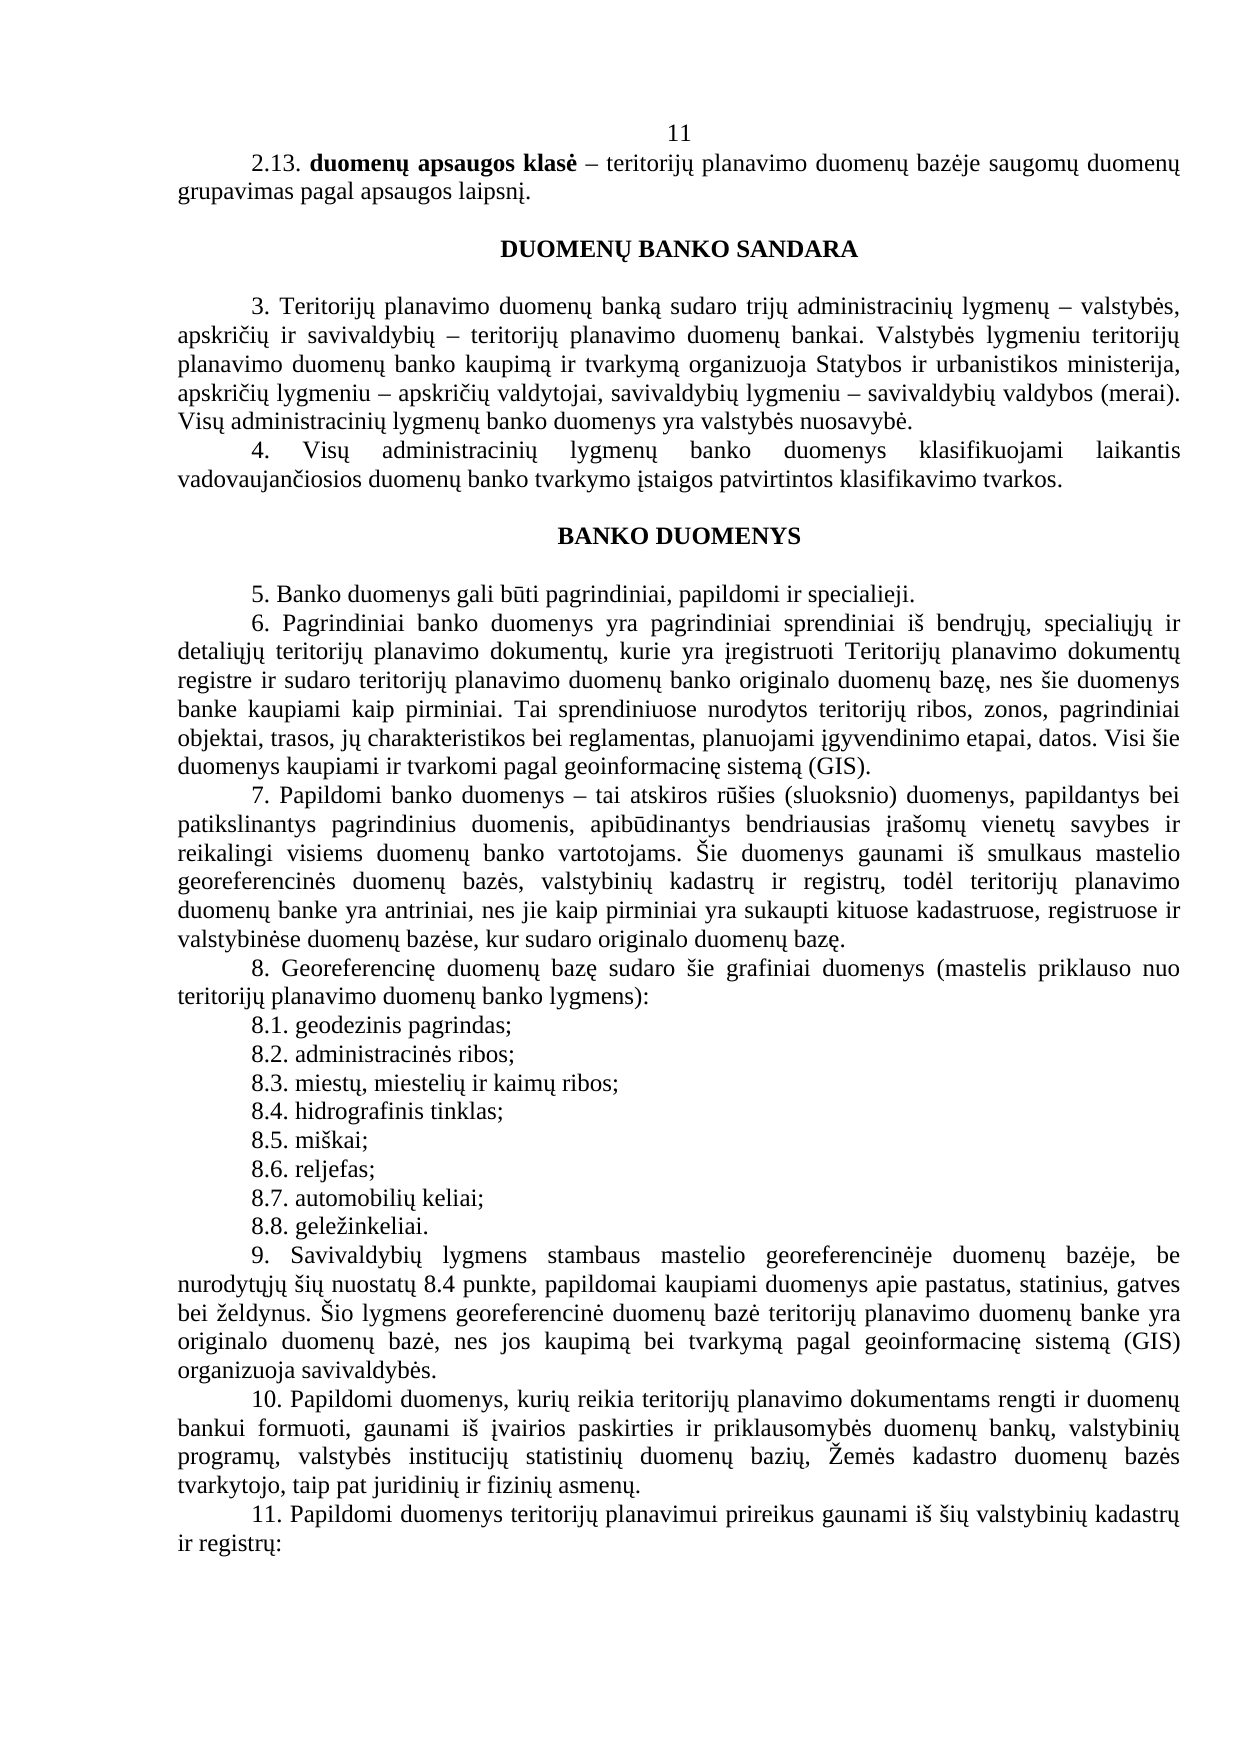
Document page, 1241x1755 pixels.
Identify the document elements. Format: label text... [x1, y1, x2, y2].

text 8.3. miestų, miestelių ir kaimų ribos; [177, 1068, 1181, 1096]
text 8.8. geležinkeliai. [177, 1211, 1181, 1240]
text 8. Georeferencinę duomenų bazę sudaro šie grafiniai duomenys (mastelis priklauso nuo teritorijų planavimo duomenų banko lygmens): [177, 953, 1181, 1010]
text 2.13. duomenų apsaugos klasė – teritorijų planavimo duomenų bazėje saugomų duomenų grupavimas pagal apsaugos laipsnį. [177, 148, 1181, 205]
text 8.2. administracinės ribos; [177, 1039, 1181, 1068]
text 8.4. hidrografinis tinklas; [177, 1096, 1181, 1125]
text 11. Papildomi duomenys teritorijų planavimui prireikus gaunami iš šių valstybinių kadastrų ir registrų: [177, 1499, 1181, 1556]
text 9. Savivaldybių lygmens stambaus mastelio georeferencinėje duomenų bazėje, be nurodytųjų šių nuostatų 8.4 punkte, papildomai kaupiami duomenys apie pastatus, statinius, gatves bei želdynus. Šio lygmens georeferencinė duomenų bazė teritorijų planavimo duomenų banke yra originalo duomenų bazė, nes jos kaupimą bei tvarkymą pagal geoinformacinę sistemą (GIS) organizuoja savivaldybės. [177, 1240, 1181, 1384]
text 7. Papildomi banko duomenys – tai atskiros rūšies (sluoksnio) duomenys, papildantys bei patikslinantys pagrindinius duomenis, apibūdinantys bendriausias įrašomų vienetų savybes ir reikalingi visiems duomenų banko vartotojams. Šie duomenys gaunami iš smulkaus mastelio georeferencinės duomenų bazės, valstybinių kadastrų ir registrų, todėl teritorijų planavimo duomenų banke yra antriniai, nes jie kaip pirminiai yra sukaupti kituose kadastruose, registruose ir valstybinėse duomenų bazėse, kur sudaro originalo duomenų bazę. [177, 780, 1181, 953]
text Banko duomenys [177, 521, 1181, 550]
text 4. Visų administracinių lygmenų banko duomenys klasifikuojami laikantis vadovaujančiosios duomenų banko tvarkymo įstaigos patvirtintos klasifikavimo tvarkos. [177, 435, 1181, 493]
text 8.1. geodezinis pagrindas; [177, 1010, 1181, 1039]
text 10. Papildomi duomenys, kurių reikia teritorijų planavimo dokumentams rengti ir duomenų bankui formuoti, gaunami iš įvairios paskirties ir priklausomybės duomenų bankų, valstybinių programų, valstybės institucijų statistinių duomenų bazių, Žemės kadastro duomenų bazės tvarkytojo, taip pat juridinių ir fizinių asmenų. [177, 1384, 1181, 1499]
text 6. Pagrindiniai banko duomenys yra pagrindiniai sprendiniai iš bendrųjų, specialiųjų ir detaliųjų teritorijų planavimo dokumentų, kurie yra įregistruoti Teritorijų planavimo dokumentų registre ir sudaro teritorijų planavimo duomenų banko originalo duomenų bazę, nes šie duomenys banke kaupiami kaip pirminiai. Tai sprendiniuose nurodytos teritorijų ribos, zonos, pagrindiniai objektai, trasos, jų charakteristikos bei reglamentas, planuojami įgyvendinimo etapai, datos. Visi šie duomenys kaupiami ir tvarkomi pagal geoinformacinę sistemą (GIS). [177, 608, 1181, 780]
text 8.6. reljefas; [177, 1154, 1181, 1183]
text 8.5. miškai; [177, 1125, 1181, 1154]
text Duomenų banko sandara [177, 234, 1181, 263]
text 3. Teritorijų planavimo duomenų banką sudaro trijų administracinių lygmenų – valstybės, apskričių ir savivaldybių – teritorijų planavimo duomenų bankai. Valstybės lygmeniu teritorijų planavimo duomenų banko kaupimą ir tvarkymą organizuoja Statybos ir urbanistikos ministerija, apskričių lygmeniu – apskričių valdytojai, savivaldybių lygmeniu – savivaldybių valdybos (merai). Visų administracinių lygmenų banko duomenys yra valstybės nuosavybė. [177, 291, 1181, 435]
text 8.7. automobilių keliai; [177, 1183, 1181, 1211]
text 5. Banko duomenys gali būti pagrindiniai, papildomi ir specialieji. [177, 579, 1181, 608]
